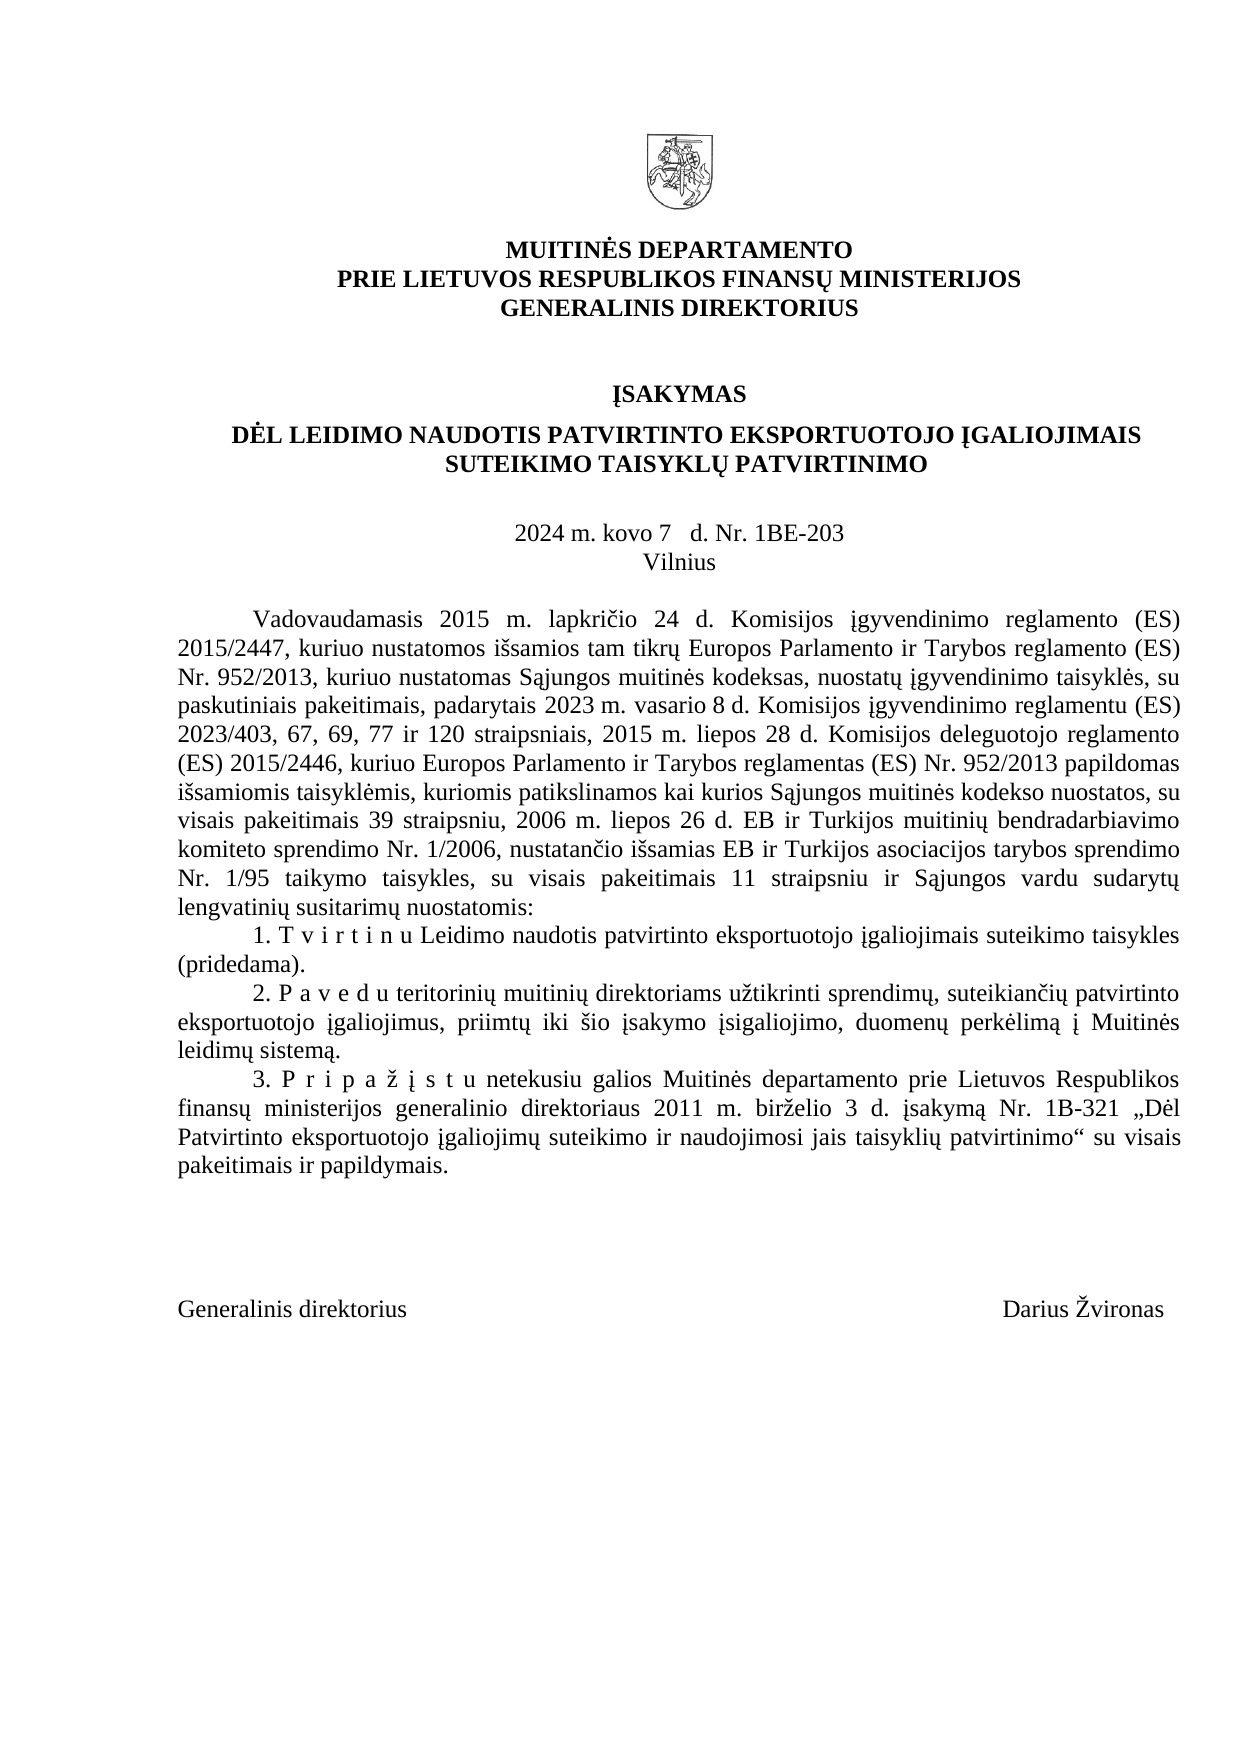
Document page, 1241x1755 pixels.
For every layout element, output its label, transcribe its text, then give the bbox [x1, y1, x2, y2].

text ĮSAKYMAS [177, 379, 1181, 408]
text Generalinis direktorius Darius Žvironas [177, 1294, 1181, 1323]
text 2. P a v e d u teritorinių muitinių direktoriams užtikrinti sprendimų, suteikiančių patvirtinto eksportuotojo įgaliojimus, priimtų iki šio įsakymo įsigaliojimo, duomenų perkėlimą į Muitinės leidimų sistemą. [177, 978, 1181, 1064]
text 3. P r i p a ž į s t u netekusiu galios Muitinės departamento prie Lietuvos Respublikos finansų ministerijos generalinio direktoriaus 2011 m. birželio 3 d. įsakymą Nr. 1B-321 „Dėl Patvirtinto eksportuotojo įgaliojimų suteikimo ir naudojimosi jais taisyklių patvirtinimo“ su visais pakeitimais ir papildymais. [177, 1064, 1181, 1179]
text 2024 m. kovo 7 d. Nr. 1BE-203 [177, 518, 1181, 547]
subtitle Vilnius [177, 547, 1181, 576]
text DĖL LEIDIMO NAUDOTIS PATVIRTINTO EKSPORTUOTOJO ĮGALIOJIMAIS SUTEIKIMO TAISYKLŲ PATVIRTINIMO [192, 420, 1181, 477]
text GENERALINIS DIREKTORIUS [177, 293, 1181, 322]
text 1. T v i r t i n u Leidimo naudotis patvirtinto eksportuotojo įgaliojimais suteikimo taisykles (pridedama). [177, 921, 1181, 978]
text MUITINĖS DEPARTAMENTO [177, 235, 1181, 264]
text Vadovaudamasis 2015 m. lapkričio 24 d. Komisijos įgyvendinimo reglamento (ES) 2015/2447, kuriuo nustatomos išsamios tam tikrų Europos Parlamento ir Tarybos reglamento (ES) Nr. 952/2013, kuriuo nustatomas Sąjungos muitinės kodeksas, nuostatų įgyvendinimo taisyklės, su paskutiniais pakeitimais, padarytais 2023 m. vasario 8 d. Komisijos įgyvendinimo reglamentu (ES) 2023/403, 67, 69, 77 ir 120 straipsniais, 2015 m. liepos 28 d. Komisijos deleguotojo reglamento (ES) 2015/2446, kuriuo Europos Parlamento ir Tarybos reglamentas (ES) Nr. 952/2013 papildomas išsamiomis taisyklėmis, kuriomis patikslinamos kai kurios Sąjungos muitinės kodekso nuostatos, su visais pakeitimais 39 straipsniu, 2006 m. liepos 26 d. EB ir Turkijos muitinių bendradarbiavimo komiteto sprendimo Nr. 1/2006, nustatančio išsamias EB ir Turkijos asociacijos tarybos sprendimo Nr. 1/95 taikymo taisykles, su visais pakeitimais 11 straipsniu ir Sąjungos vardu sudarytų lengvatinių susitarimų nuostatomis: [177, 604, 1181, 921]
text PRIE LIETUVOS RESPUBLIKOS FINANSŲ MINISTERIJOS [177, 264, 1181, 293]
